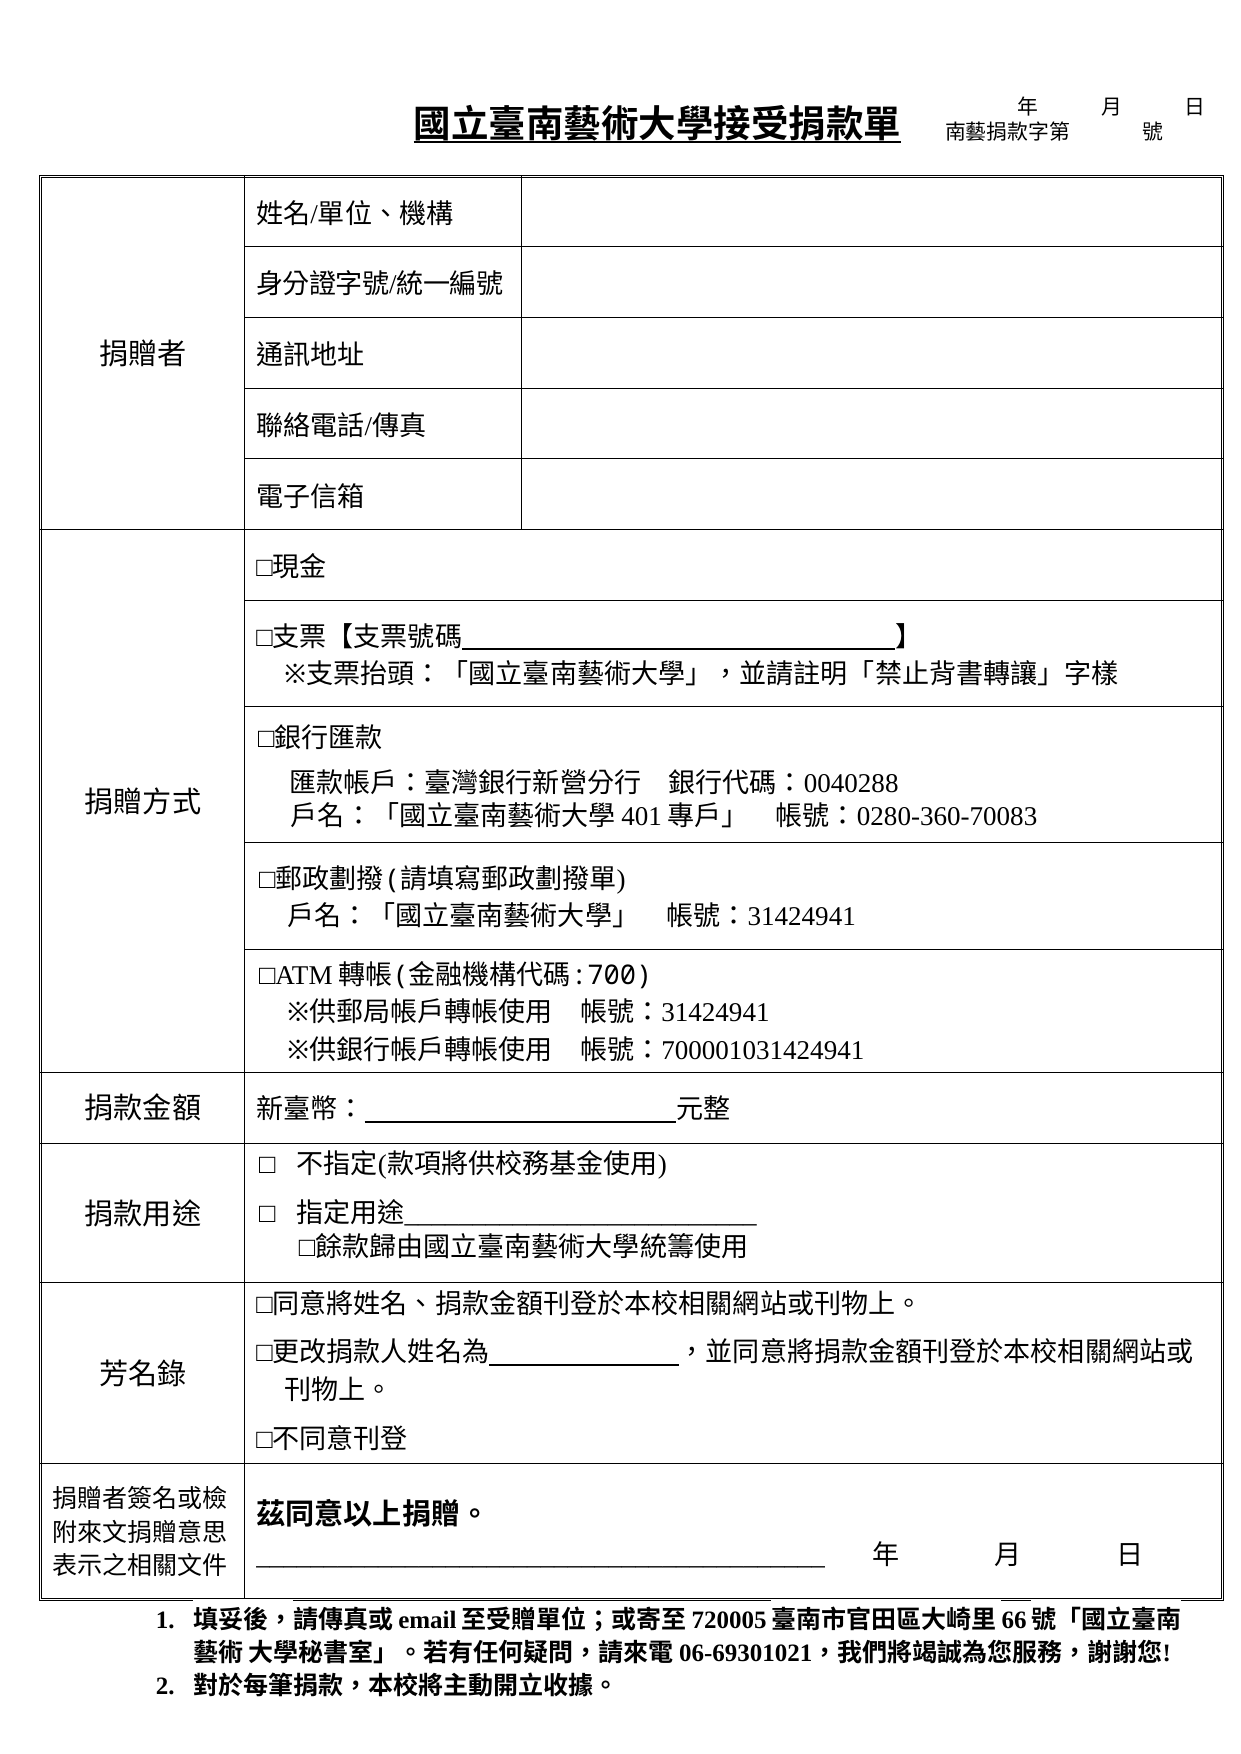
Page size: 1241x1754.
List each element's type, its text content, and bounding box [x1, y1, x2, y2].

table_cell [522, 389, 1221, 458]
list 填妥後，請傳真或email至受贈單位；或寄至720005臺南市官田區大崎里66號「國立臺南藝術 大學秘書室」。若有任何疑問，請來電06-69301021，我們將竭誠為您服務，謝謝您! [156, 1601, 1196, 1668]
table_cell □銀行匯款 匯款帳戶：臺灣銀行新營分行 銀行代碼：0040288 戶名：「國立臺南藝術大學401專戶」 帳號：0280-360-70083 [245, 707, 1221, 842]
text 國立臺南藝術大學接受捐款單 [118, 87, 1230, 162]
table_header 姓名/單位、機構 [245, 178, 521, 246]
table_cell 不指定(款項將供校務基金使用) 指定用途__________________________ □餘款歸由國立臺南藝術大學統籌使用 [245, 1144, 1221, 1282]
table_cell □支票【支票號碼 】 ※支票抬頭：「國立臺南藝術大學」，並請註明「禁止背書轉讓」字樣 [245, 601, 1221, 706]
table_cell □現金 [245, 530, 1221, 600]
table_cell □ATM轉帳(金融機構代碼:700) ※供郵局帳戶轉帳使用 帳號：31424941 ※供銀行帳戶轉帳使用 帳號：700001031424941 [245, 950, 1221, 1072]
table_cell 捐款用途 [42, 1144, 244, 1282]
table_cell [522, 247, 1221, 317]
table_cell 捐贈者簽名或檢附來文捐贈意思表示之相關文件 [42, 1464, 244, 1598]
list 對於每筆捐款，本校將主動開立收據。 [156, 1668, 1196, 1701]
table_cell 新臺幣： 元整 [245, 1073, 1221, 1143]
table_cell □郵政劃撥(請填寫郵政劃撥單) 戶名：「國立臺南藝術大學」 帳號：31424941 [245, 843, 1221, 948]
table_header 捐贈者 [42, 178, 244, 529]
table_cell 捐贈方式 [42, 530, 244, 1072]
table_header [522, 178, 1221, 246]
table_cell 聯絡電話/傳真 [245, 389, 521, 458]
table_cell [522, 459, 1221, 529]
table_cell □同意將姓名、捐款金額刊登於本校相關網站或刊物上。 □更改捐款人姓名為 ，並同意將捐款金額刊登於本校相關網站或 刊物上。 □不同意刊登 [245, 1283, 1221, 1463]
table_cell 身分證字號/統一編號 [245, 247, 521, 317]
table_cell [522, 318, 1221, 387]
text 南藝捐款字第 號 [945, 120, 1215, 145]
table_cell 芳名錄 [42, 1283, 244, 1463]
table_cell 捐款金額 [42, 1073, 244, 1143]
table_cell 電子信箱 [245, 459, 521, 529]
table_cell 通訊地址 [245, 318, 521, 387]
text 年 月 日 [945, 95, 1215, 120]
table_cell 茲同意以上捐贈。 __________________________________________ 年 月 日 [245, 1464, 1221, 1598]
